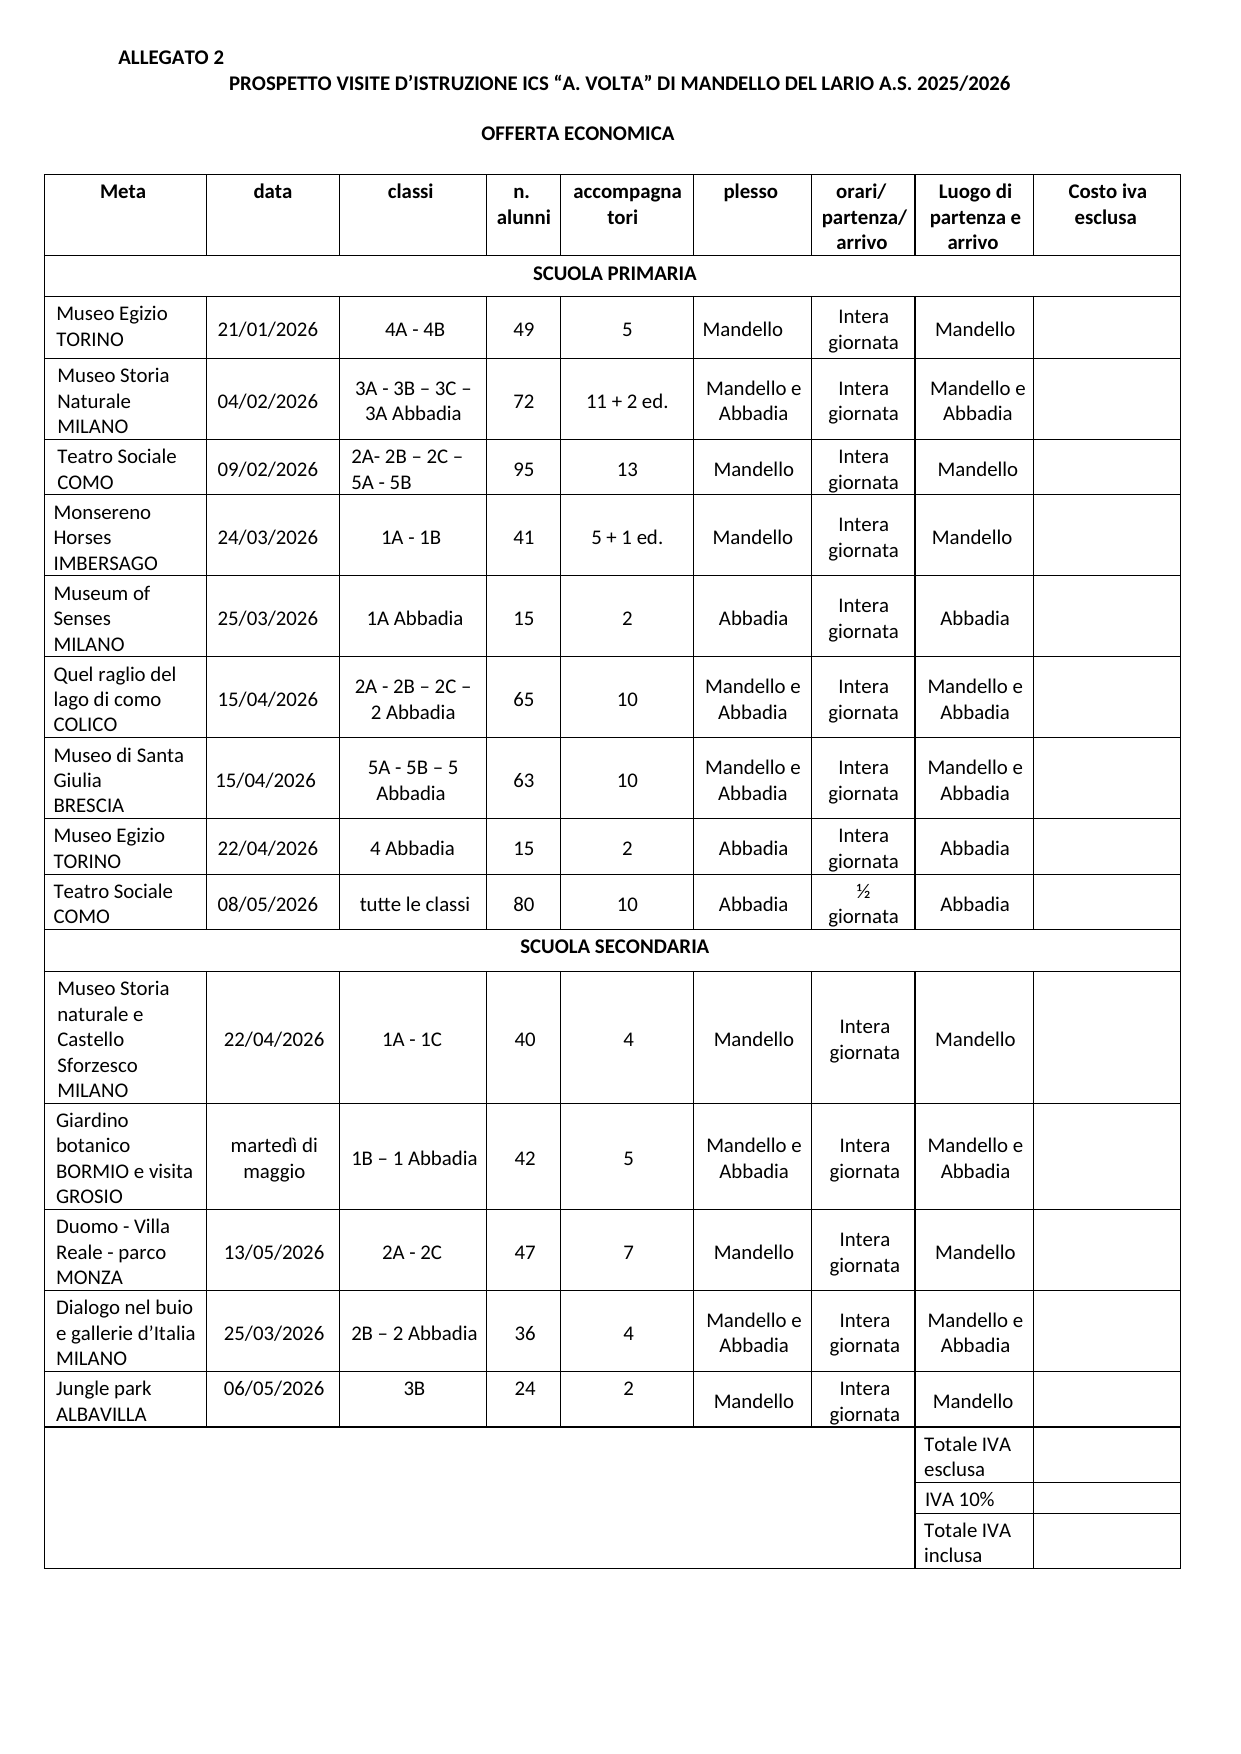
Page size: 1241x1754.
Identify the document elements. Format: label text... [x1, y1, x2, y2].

table_cell Mandello [694, 495, 811, 575]
table_cell 47 [487, 1210, 560, 1290]
table_cell Mandello [694, 440, 811, 494]
table_cell 5 [561, 297, 693, 358]
table_cell Teatro Sociale COMO [45, 440, 206, 494]
table_cell Intera giornata [812, 440, 914, 494]
table_cell Intera giornata [812, 1210, 914, 1290]
table_cell [45, 1428, 206, 1568]
table_cell 25/03/2026 [207, 1291, 339, 1371]
table_cell Intera giornata [812, 657, 914, 737]
table_header n. alunni [487, 175, 560, 255]
table_cell 4 [561, 972, 693, 1103]
table_cell 4 [561, 1291, 693, 1371]
table_cell Abbadia [916, 819, 1033, 873]
table_cell 1A - 1C [340, 972, 486, 1103]
table_cell Abbadia [694, 819, 811, 873]
table_cell 36 [487, 1291, 560, 1371]
table_header Costo iva esclusa [1034, 175, 1180, 255]
table_cell Mandello [916, 495, 1033, 575]
table_cell [1034, 875, 1180, 929]
table_cell Mandello e Abbadia [694, 1104, 811, 1209]
table_cell 13 [561, 440, 693, 494]
table_cell Intera giornata [812, 495, 914, 575]
table_cell [1034, 1514, 1180, 1568]
table_cell 2B – 2 Abbadia [340, 1291, 486, 1371]
table_cell Museo Storia naturale e Castello Sforzesco MILANO [45, 972, 206, 1103]
table_cell [1034, 576, 1180, 656]
table_header accompagnatori [561, 175, 693, 255]
table_cell 24/03/2026 [207, 495, 339, 575]
table_cell [1034, 359, 1180, 439]
table_cell 2 [561, 576, 693, 656]
table_cell Intera giornata [812, 738, 914, 818]
table_cell [206, 1428, 339, 1568]
table_cell tutte le classi [340, 875, 486, 929]
table_cell 2A - 2C [340, 1210, 486, 1290]
table_cell Giardino botanico BORMIO e visita GROSIO [45, 1104, 206, 1209]
table_cell [1034, 440, 1180, 494]
table_cell Teatro Sociale COMO [45, 875, 206, 929]
table_cell 15 [487, 576, 560, 656]
table_cell 5 + 1 ed. [561, 495, 693, 575]
table_cell Intera giornata [812, 576, 914, 656]
table_cell 40 [487, 972, 560, 1103]
table_cell 10 [561, 657, 693, 737]
table_cell 13/05/2026 [207, 1210, 339, 1290]
table_cell 11 + 2 ed. [561, 359, 693, 439]
table_cell 24 [487, 1372, 560, 1426]
table_cell Mandello [694, 972, 811, 1103]
table_cell 09/02/2026 [207, 440, 339, 494]
table_header plesso [694, 175, 811, 255]
table_cell ½ giornata [812, 875, 914, 929]
table_cell 2 [561, 819, 693, 873]
table_cell Museo di Santa Giulia BRESCIA [45, 738, 206, 818]
table_cell Mandello e Abbadia [916, 1291, 1033, 1371]
table_cell Mandello [694, 1372, 811, 1426]
table_cell Mandello [916, 1372, 1033, 1426]
table_cell Mandello e Abbadia [694, 738, 811, 818]
table_header Luogo di partenza e arrivo [916, 175, 1033, 255]
text OFFERTA ECONOMICA [118, 121, 1042, 146]
table_cell Abbadia [694, 875, 811, 929]
table_cell Jungle park ALBAVILLA [45, 1372, 206, 1426]
table_cell 10 [561, 738, 693, 818]
text PROSPETTO VISITE D’ISTRUZIONE ICS “A. VOLTA” DI MANDELLO DEL LARIO A.S. 2025/2026 [118, 70, 1122, 95]
table_cell Intera giornata [812, 1104, 914, 1209]
table_cell 15/04/2026 [207, 657, 339, 737]
table_cell [1034, 297, 1180, 358]
table_cell [1034, 1104, 1180, 1209]
table_cell 2A- 2B – 2C – 5A - 5B [340, 440, 486, 494]
table_cell Mandello [916, 440, 1033, 494]
table_cell Abbadia [916, 576, 1033, 656]
text ALLEGATO 2 [118, 44, 1122, 70]
table_cell Dialogo nel buio e gallerie d’Italia MILANO [45, 1291, 206, 1371]
table_cell [1034, 738, 1180, 818]
table_cell [1034, 972, 1180, 1103]
table_cell Mandello [916, 297, 1033, 358]
table_cell 3A - 3B – 3C – 3A Abbadia [340, 359, 486, 439]
table_cell 22/04/2026 [207, 972, 339, 1103]
table_cell Intera giornata [812, 1372, 914, 1426]
table_cell [1034, 1291, 1180, 1371]
table_cell 5A - 5B – 5 Abbadia [340, 738, 486, 818]
table_header orari/ partenza/arrivo [812, 175, 914, 255]
table_cell Intera giornata [812, 297, 914, 358]
table_cell [1034, 495, 1180, 575]
table_cell [561, 1428, 693, 1568]
table_cell 63 [487, 738, 560, 818]
table_cell [1034, 819, 1180, 873]
table_cell 1A Abbadia [340, 576, 486, 656]
table_cell martedì di maggio [207, 1104, 339, 1209]
table_cell Totale IVA esclusa [916, 1428, 1033, 1482]
table_cell 10 [561, 875, 693, 929]
table_cell Museum of Senses MILANO [45, 576, 206, 656]
table_cell 1B – 1 Abbadia [340, 1104, 486, 1209]
table_cell [487, 1428, 561, 1568]
table_cell Mandello e Abbadia [916, 359, 1033, 439]
table_cell 95 [487, 440, 560, 494]
table_cell [1034, 1372, 1180, 1426]
table_cell 25/03/2026 [207, 576, 339, 656]
table_cell SCUOLA PRIMARIA [45, 256, 1180, 296]
table_cell [812, 1428, 914, 1568]
table_cell 15 [487, 819, 560, 873]
table_header data [207, 175, 339, 255]
table_cell Intera giornata [812, 819, 914, 873]
table_cell 72 [487, 359, 560, 439]
table_cell Museo Egizio TORINO [45, 297, 206, 358]
table_cell 2 [561, 1372, 693, 1426]
table_cell Intera giornata [812, 359, 914, 439]
table_cell Mandello e Abbadia [694, 359, 811, 439]
table_cell 7 [561, 1210, 693, 1290]
table_cell Quel raglio del lago di como COLICO [45, 657, 206, 737]
table_cell 42 [487, 1104, 560, 1209]
table_cell 41 [487, 495, 560, 575]
table_cell 04/02/2026 [207, 359, 339, 439]
table_cell [1034, 1483, 1180, 1512]
table_cell [339, 1428, 487, 1568]
table_cell 22/04/2026 [207, 819, 339, 873]
table_cell Mandello e Abbadia [694, 1291, 811, 1371]
table_header Meta [45, 175, 206, 255]
table_cell 08/05/2026 [207, 875, 339, 929]
table_cell Intera giornata [812, 1291, 914, 1371]
table_cell Mandello e Abbadia [916, 1104, 1033, 1209]
table_cell 2A - 2B – 2C – 2 Abbadia [340, 657, 486, 737]
table_header classi [340, 175, 486, 255]
table_cell Totale IVA inclusa [916, 1514, 1033, 1568]
table_cell Monsereno Horses IMBERSAGO [45, 495, 206, 575]
table_cell [1034, 1210, 1180, 1290]
table_cell Mandello e Abbadia [916, 738, 1033, 818]
table_cell Abbadia [916, 875, 1033, 929]
table_cell [1034, 1428, 1180, 1482]
table_cell Intera giornata [812, 972, 914, 1103]
table_cell Mandello e Abbadia [916, 657, 1033, 737]
table_cell Museo Storia Naturale MILANO [45, 359, 206, 439]
table_cell Mandello [694, 297, 811, 358]
table_cell Mandello [916, 972, 1033, 1103]
table_cell 49 [487, 297, 560, 358]
table_cell SCUOLA SECONDARIA [45, 930, 1180, 971]
table_cell 65 [487, 657, 560, 737]
table_cell 80 [487, 875, 560, 929]
table_cell Museo Egizio TORINO [45, 819, 206, 873]
table_cell 5 [561, 1104, 693, 1209]
table_cell 1A - 1B [340, 495, 486, 575]
table_cell Mandello [694, 1210, 811, 1290]
table_cell 21/01/2026 [207, 297, 339, 358]
table_cell [694, 1428, 812, 1568]
table_cell [1034, 657, 1180, 737]
table_cell Duomo - Villa Reale - parco MONZA [45, 1210, 206, 1290]
table_cell 3B [340, 1372, 486, 1426]
table_cell Mandello e Abbadia [694, 657, 811, 737]
table_cell 4A - 4B [340, 297, 486, 358]
table_cell 15/04/2026 [207, 738, 339, 818]
table_cell Mandello [916, 1210, 1033, 1290]
table_cell 4 Abbadia [340, 819, 486, 873]
table_cell Abbadia [694, 576, 811, 656]
table_cell IVA 10% [916, 1483, 1033, 1512]
table_cell 06/05/2026 [207, 1372, 339, 1426]
